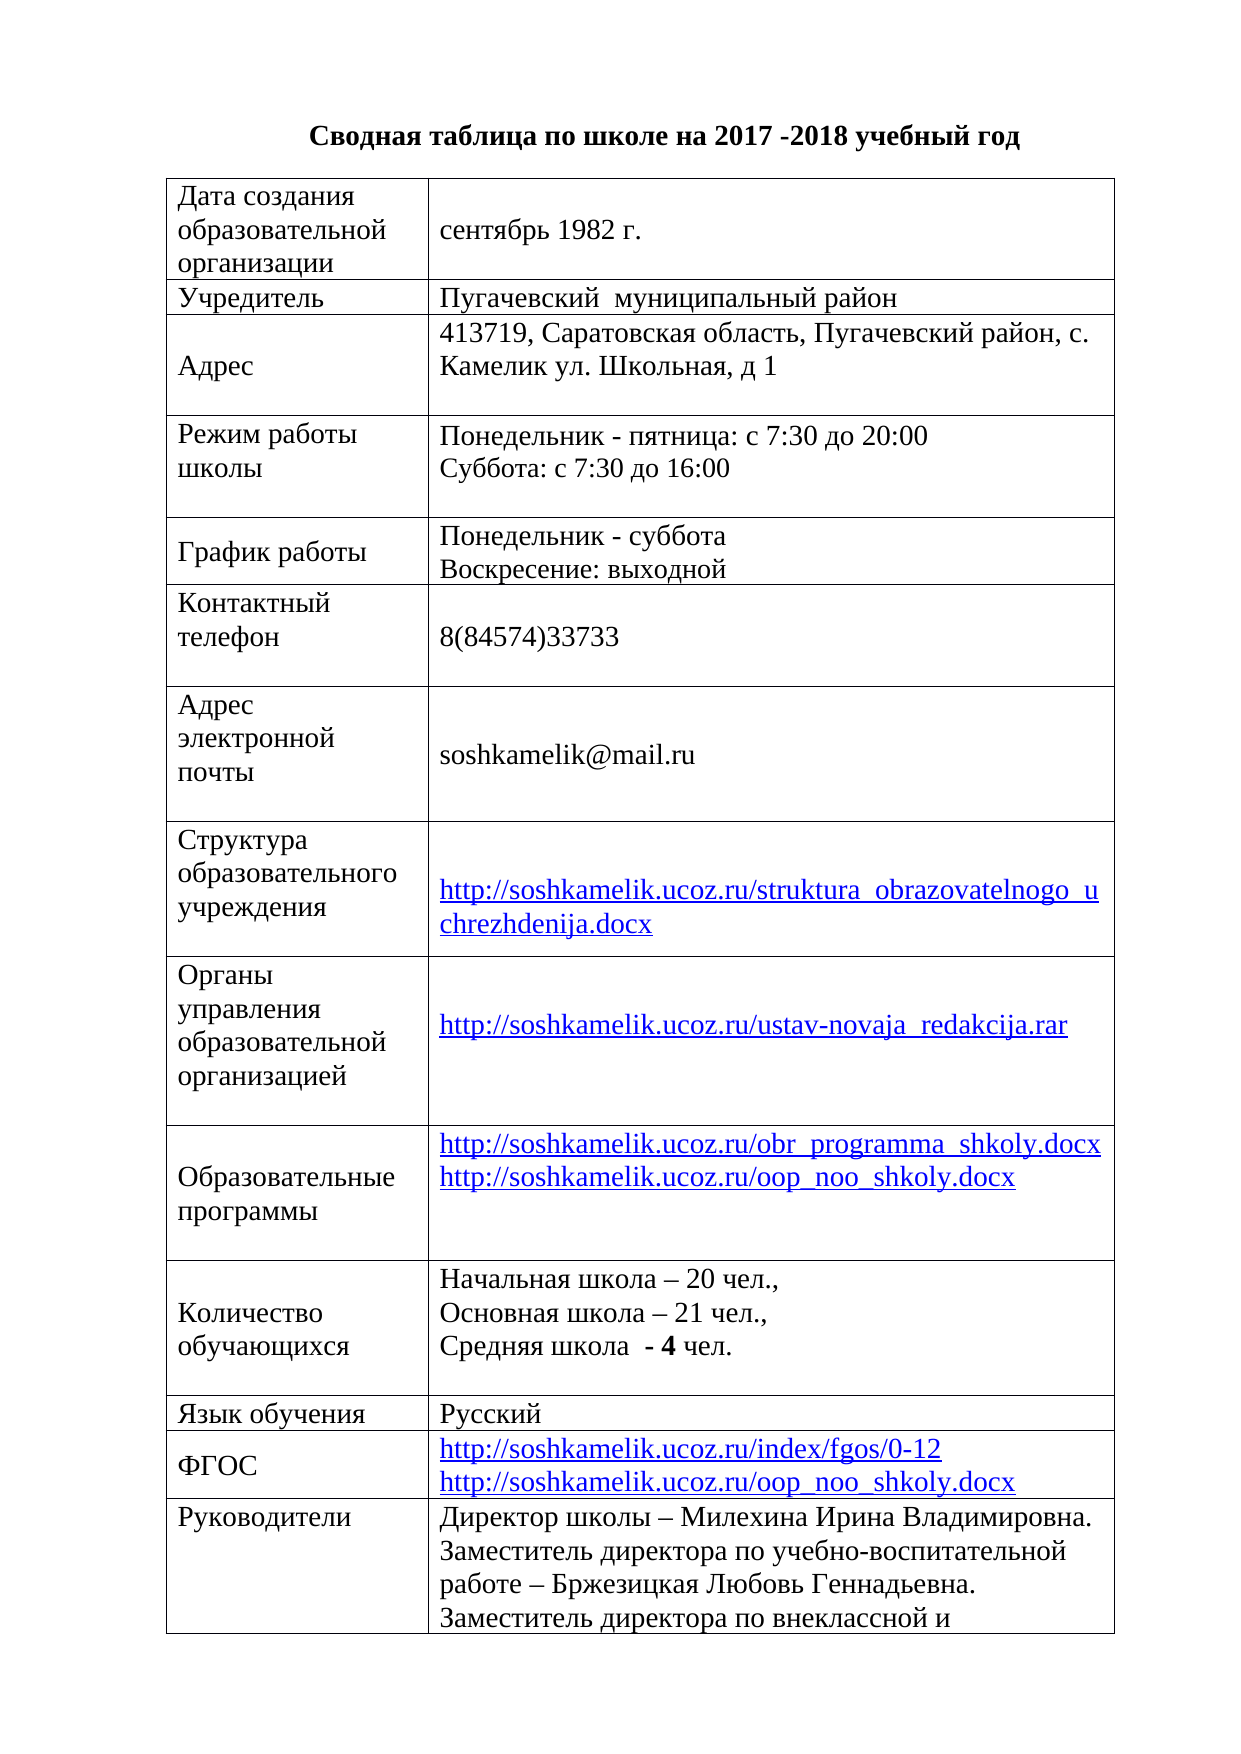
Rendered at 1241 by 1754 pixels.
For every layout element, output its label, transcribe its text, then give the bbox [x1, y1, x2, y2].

table_cell Структура образовательного учреждения [167, 822, 428, 956]
table_cell Язык обучения [167, 1396, 428, 1430]
table_cell Адрес [167, 315, 428, 415]
table_cell soshkamelik@mail.ru [429, 687, 1114, 821]
table_cell Пугачевский муниципальный район [429, 280, 1114, 314]
table_cell Количество обучающихся [167, 1261, 428, 1395]
text Сводная таблица по школе на 2017 -2018 учебный год [177, 118, 1152, 152]
table_cell Учредитель [167, 280, 428, 314]
table_cell 413719, Саратовская область, Пугачевский район, с. Камелик ул. Школьная, д 1 [429, 315, 1114, 415]
table_header Дата создания образовательной организации [167, 179, 428, 279]
table_cell ФГОС [167, 1431, 428, 1498]
table_cell http://soshkamelik.ucoz.ru/struktura_obrazovatelnogo_uchrezhdenija.docx [429, 822, 1114, 956]
table_cell Руководители [167, 1499, 428, 1633]
table_cell Режим работы школы [167, 416, 428, 517]
table_cell 8(84574)33733 [429, 585, 1114, 686]
table_cell График работы [167, 518, 428, 584]
table_cell http://soshkamelik.ucoz.ru/ustav-novaja_redakcija.rar [429, 957, 1114, 1125]
table_cell http://soshkamelik.ucoz.ru/index/fgos/0-12 http://soshkamelik.ucoz.ru/oop_noo_shkoly.docx [429, 1431, 1114, 1498]
table_cell http://soshkamelik.ucoz.ru/obr_programma_shkoly.docx http://soshkamelik.ucoz.ru/oop_noo_shkoly.docx [429, 1126, 1114, 1260]
table_header сентябрь 1982 г. [429, 179, 1114, 279]
table_cell Контактный телефон [167, 585, 428, 686]
table_cell Понедельник - пятница: c 7:30 до 20:00 Суббота: с 7:30 до 16:00 [429, 416, 1114, 517]
table_cell Русский [429, 1396, 1114, 1430]
table_cell Органы управления образовательной организацией [167, 957, 428, 1125]
table_cell Начальная школа – 20 чел., Основная школа – 21 чел., Средняя школа - 4 чел. [429, 1261, 1114, 1395]
table_cell Адрес электронной почты [167, 687, 428, 821]
table_cell Понедельник - суббота Воскресение: выходной [429, 518, 1114, 584]
table_cell Образовательные программы [167, 1126, 428, 1260]
table_cell Директор школы – Милехина Ирина Владимировна. Заместитель директора по учебно-воспитательной работе – Бржезицкая Любовь Геннадьевна. Заместитель директора по внеклассной и [429, 1499, 1114, 1633]
